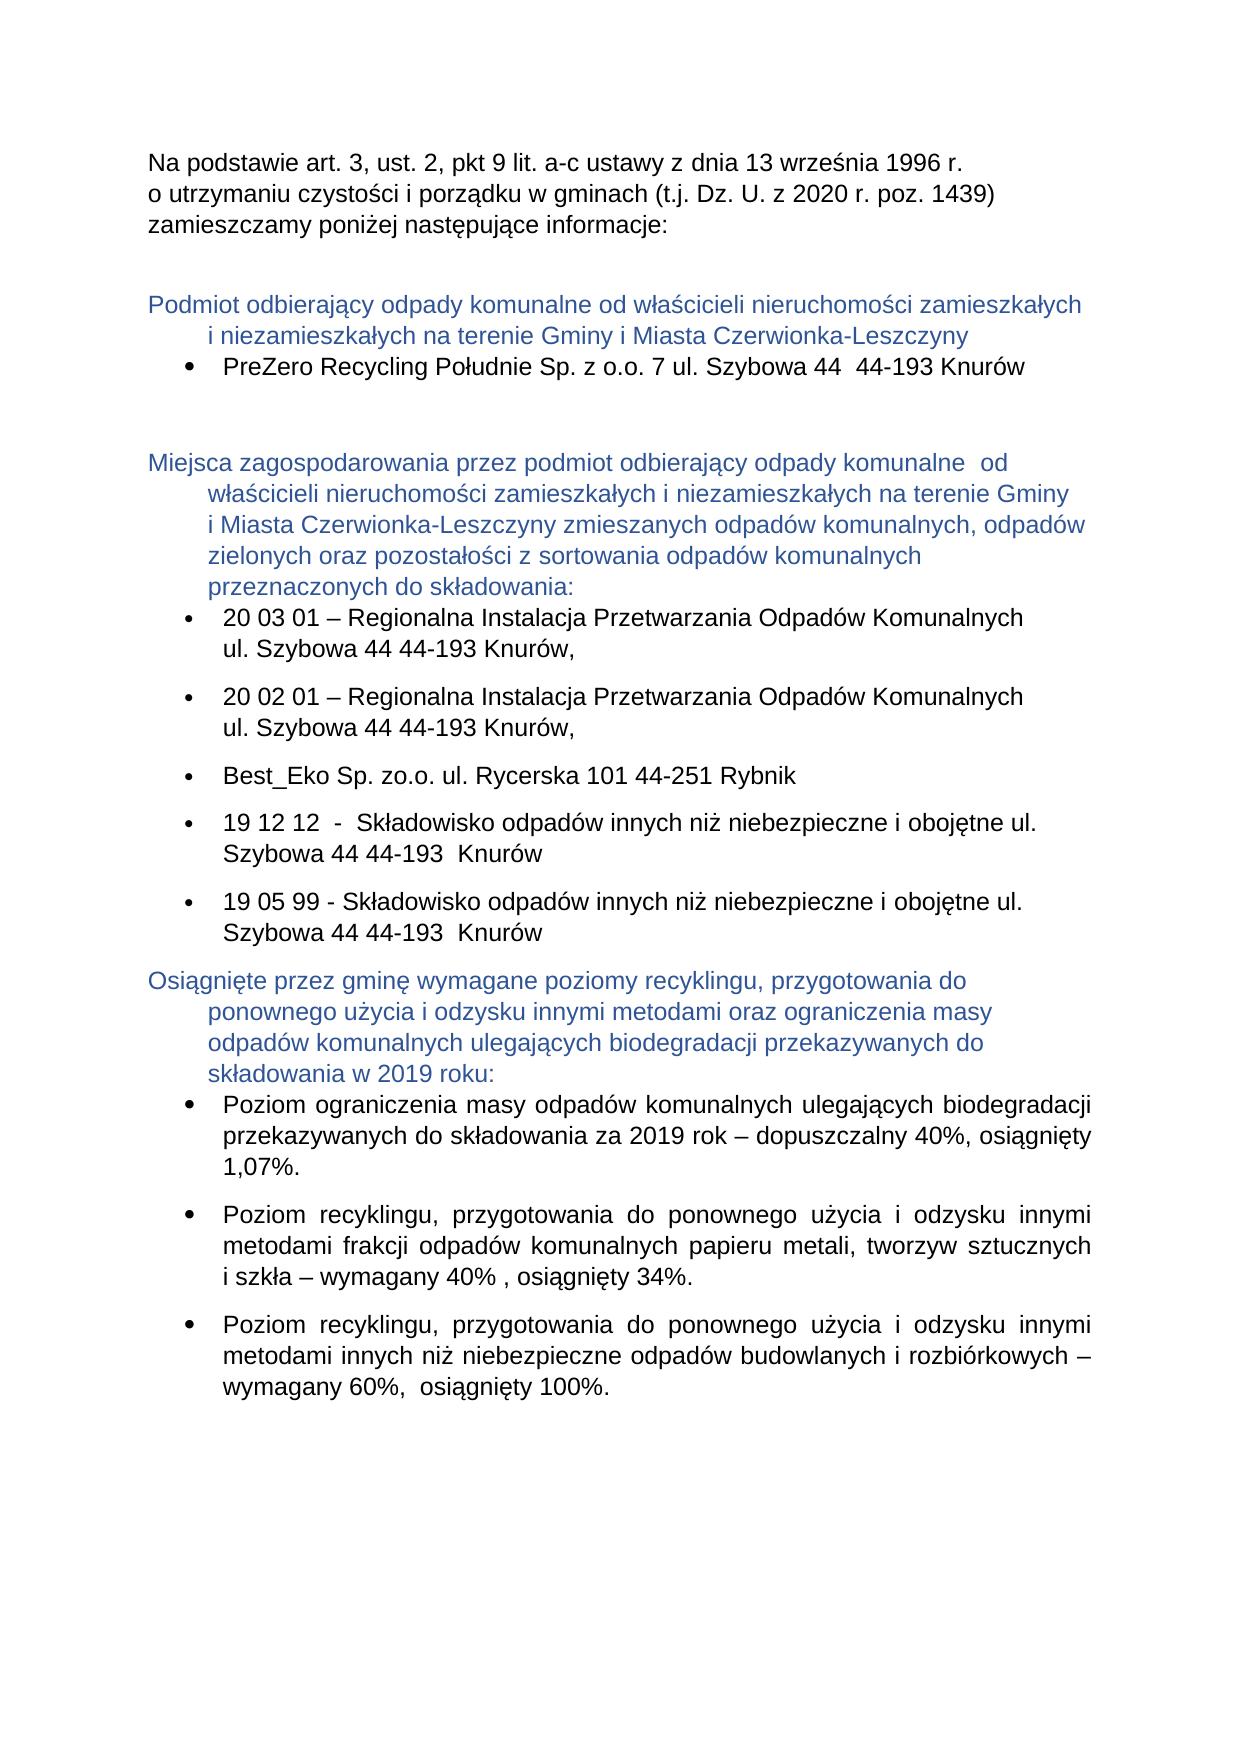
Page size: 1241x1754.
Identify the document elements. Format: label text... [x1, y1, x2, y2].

list PreZero Recycling Południe Sp. z o.o. 7 ul. Szybowa 44 44-193 Knurów [185, 352, 1093, 381]
list 20 02 01 – Regionalna Instalacja Przetwarzania Odpadów Komunalnych ul. Szybowa 44 44-193 Knurów, [185, 682, 1093, 742]
subtitle Osiągnięte przez gminę wymagane poziomy recyklingu, przygotowania do ponownego użycia i odzysku innymi metodami oraz ograniczenia masy odpadów komunalnych ulegających biodegradacji przekazywanych do składowania w 2019 roku: [148, 966, 1093, 1088]
list 19 12 12 - Składowisko odpadów innych niż niebezpieczne i obojętne ul. Szybowa 44 44-193 Knurów [185, 808, 1093, 868]
text Na podstawie art. 3, ust. 2, pkt 9 lit. a-c ustawy z dnia 13 września 1996 r. o utrzymaniu czystości i porządku w gminach (t.j. Dz. U. z 2020 r. poz. 1439) zamieszczamy poniżej następujące informacje: [148, 148, 1093, 238]
subtitle Miejsca zagospodarowania przez podmiot odbierający odpady komunalne od właścicieli nieruchomości zamieszkałych i niezamieszkałych na terenie Gminy i Miasta Czerwionka-Leszczyny zmieszanych odpadów komunalnych, odpadów zielonych oraz pozostałości z sortowania odpadów komunalnych przeznaczonych do składowania: [148, 448, 1093, 601]
list 20 03 01 – Regionalna Instalacja Przetwarzania Odpadów Komunalnych ul. Szybowa 44 44-193 Knurów, [185, 603, 1093, 663]
list Poziom recyklingu, przygotowania do ponownego użycia i odzysku innymi metodami frakcji odpadów komunalnych papieru metali, tworzyw sztucznych i szkła – wymagany 40% , osiągnięty 34%. [185, 1200, 1093, 1291]
list Poziom recyklingu, przygotowania do ponownego użycia i odzysku innymi metodami innych niż niebezpieczne odpadów budowlanych i rozbiórkowych – wymagany 60%, osiągnięty 100%. [185, 1310, 1093, 1401]
subtitle Podmiot odbierający odpady komunalne od właścicieli nieruchomości zamieszkałych i niezamieszkałych na terenie Gminy i Miasta Czerwionka-Leszczyny [148, 290, 1093, 350]
list Poziom ograniczenia masy odpadów komunalnych ulegających biodegradacji przekazywanych do składowania za 2019 rok – dopuszczalny 40%, osiągnięty 1,07%. [185, 1090, 1093, 1181]
list Best_Eko Sp. zo.o. ul. Rycerska 101 44-251 Rybnik [185, 761, 1093, 789]
list 19 05 99 - Składowisko odpadów innych niż niebezpieczne i obojętne ul. Szybowa 44 44-193 Knurów [185, 887, 1093, 947]
